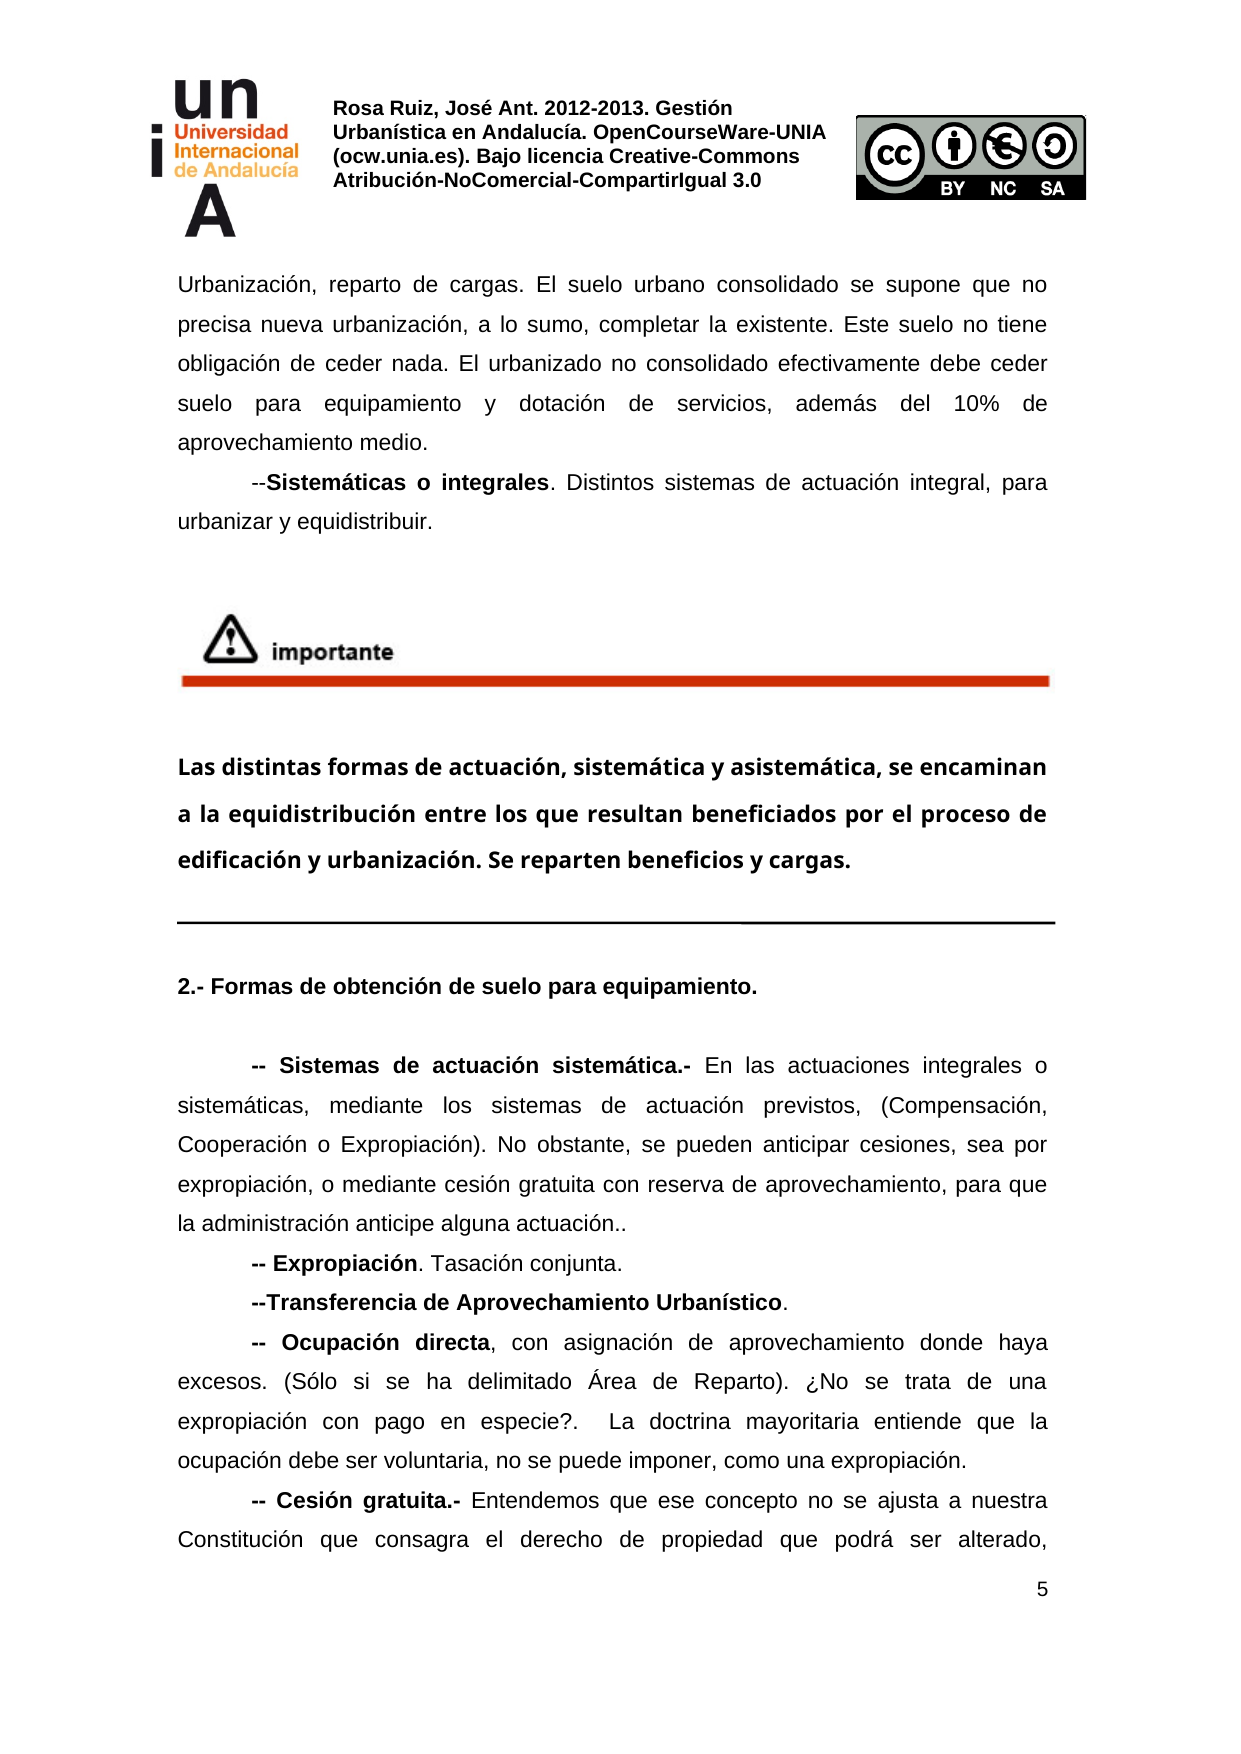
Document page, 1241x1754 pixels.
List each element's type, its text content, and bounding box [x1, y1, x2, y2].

text --Sistemáticas o integrales. Distintos sistemas de actuación integral, para urbanizar y equidistribuir. [177, 468, 1048, 534]
text -- Sistemas de actuación sistemática.- En las actuaciones integrales o sistemáticas, mediante los sistemas de actuación previstos, (Compensación, Cooperación o Expropiación). No obstante, se pueden anticipar cesiones, sea por expropiación, o mediante cesión gratuita con reserva de aprovechamiento, para que la administración anticipe alguna actuación.. [177, 1052, 1048, 1237]
text -- Cesión gratuita.- Entendemos que ese concepto no se ajusta a nuestra Constitución que consagra el derecho de propiedad que podrá ser alterado, [177, 1487, 1048, 1552]
text -- Ocupación directa, con asignación de aprovechamiento donde haya excesos. (Sólo si se ha delimitado Área de Reparto). ¿No se trata de una expropiación con pago en especie?. La doctrina mayoritaria entiende que la ocupación debe ser voluntaria, no se puede imponer, como una expropiación. [177, 1329, 1048, 1473]
text 2.- Formas de obtención de suelo para equipamiento. [177, 973, 1048, 1000]
text Urbanización, reparto de cargas. El suelo urbano consolidado se supone que no precisa nueva urbanización, a lo sumo, completar la existente. Este suelo no tiene obligación de ceder nada. El urbanizado no consolidado efectivamente debe ceder suelo para equipamiento y dotación de servicios, además del 10% de aprovechamiento medio. [177, 271, 1048, 455]
text -- Expropiación. Tasación conjunta. [177, 1250, 1048, 1276]
text --Transferencia de Aprovechamiento Urbanístico. [177, 1289, 1048, 1316]
text Las distintas formas de actuación, sistemática y asistemática, se encaminan a la equidistribución entre los que resultan beneficiados por el proceso de edificación y urbanización. Se reparten beneficios y cargas. [177, 751, 1048, 876]
